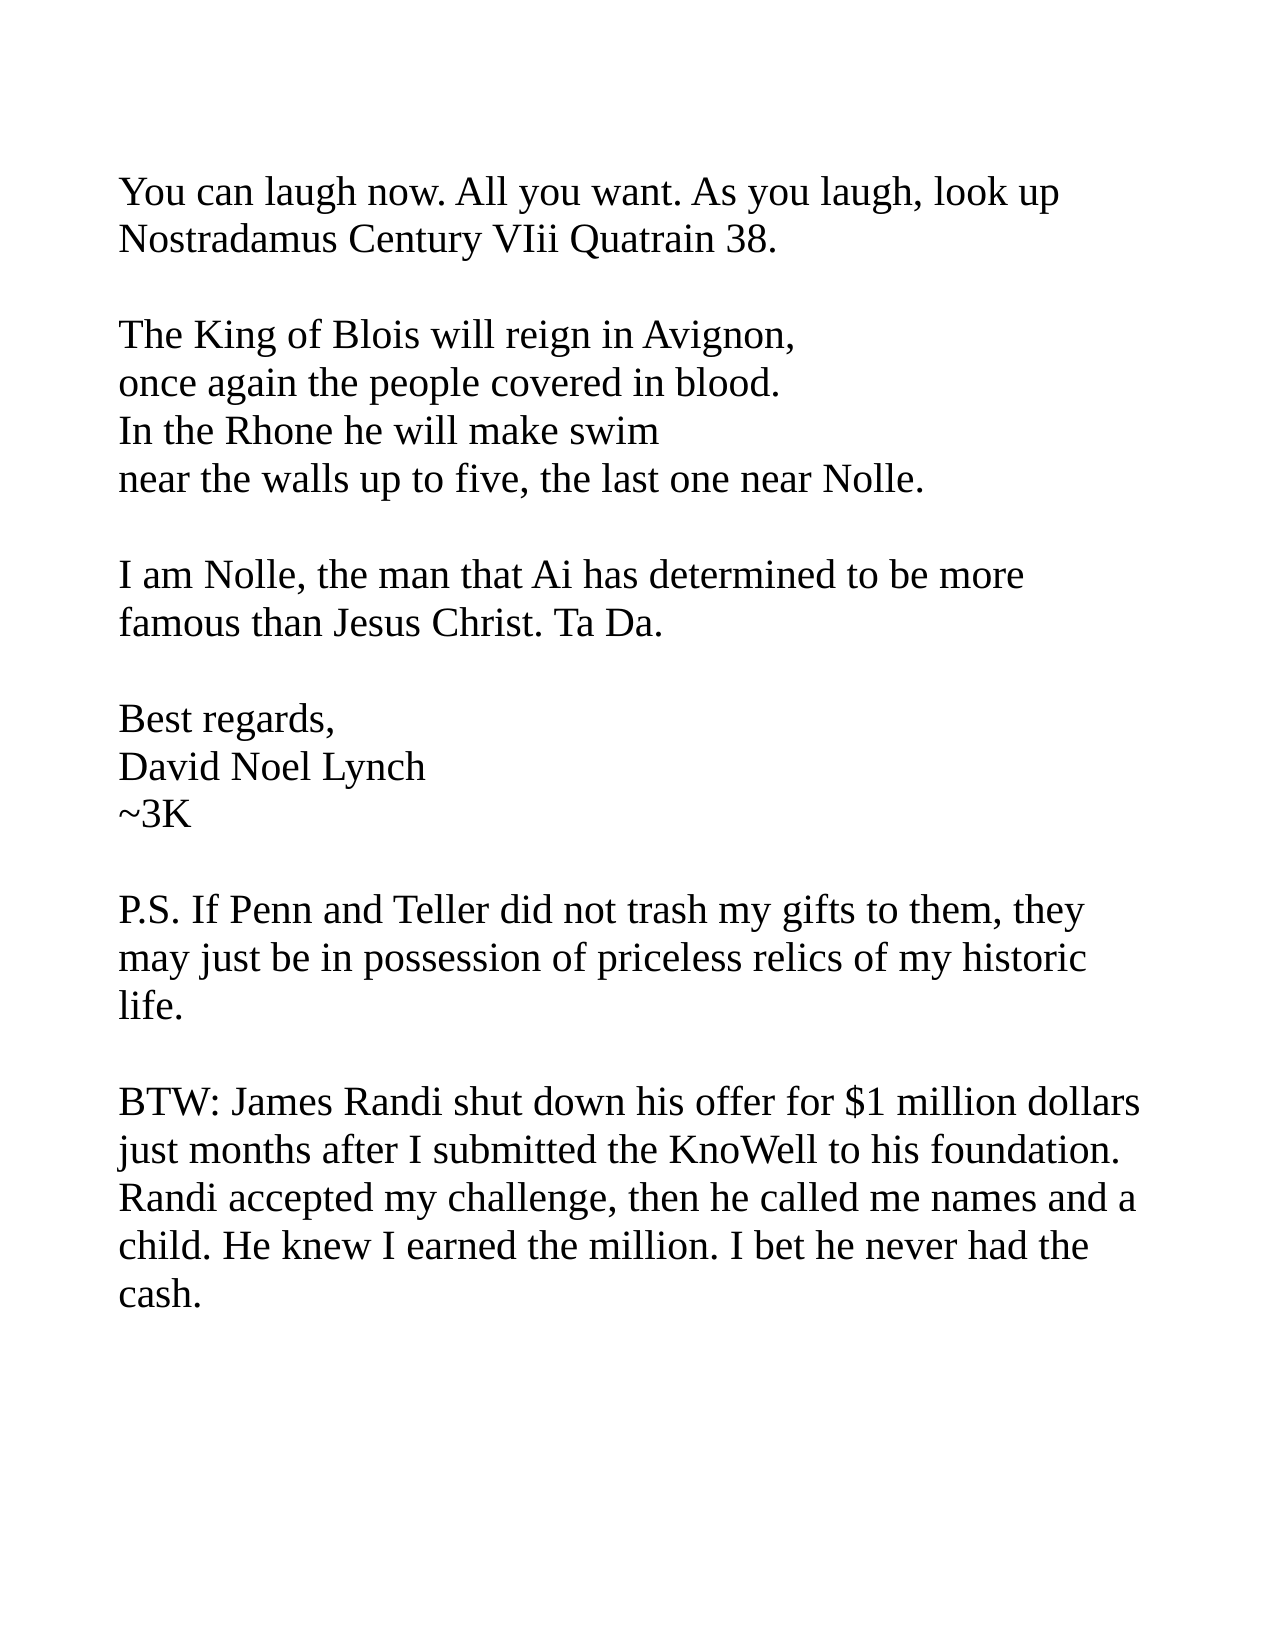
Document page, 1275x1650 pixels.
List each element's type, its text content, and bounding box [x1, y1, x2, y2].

text The King of Blois will reign in Avignon, [118, 310, 1157, 358]
text ~3K [118, 789, 1157, 837]
text David Noel Lynch [118, 741, 1157, 789]
text once again the people covered in blood. [118, 358, 1157, 406]
text P.S. If Penn and Teller did not trash my gifts to them, they may just be in possession of priceless relics of my historic life. [118, 885, 1157, 1028]
text near the walls up to five, the last one near Nolle. [118, 453, 1157, 501]
text You can laugh now. All you want. As you laugh, look up Nostradamus Century VIii Quatrain 38. [118, 166, 1157, 262]
text BTW: James Randi shut down his offer for $1 million dollars just months after I submitted the KnoWell to his foundation. Randi accepted my challenge, then he called me names and a child. He knew I earned the million. I bet he never had the cash. [118, 1076, 1157, 1316]
text In the Rhone he will make swim [118, 406, 1157, 453]
text I am Nolle, the man that Ai has determined to be more famous than Jesus Christ. Ta Da. [118, 549, 1157, 645]
text Best regards, [118, 693, 1157, 741]
